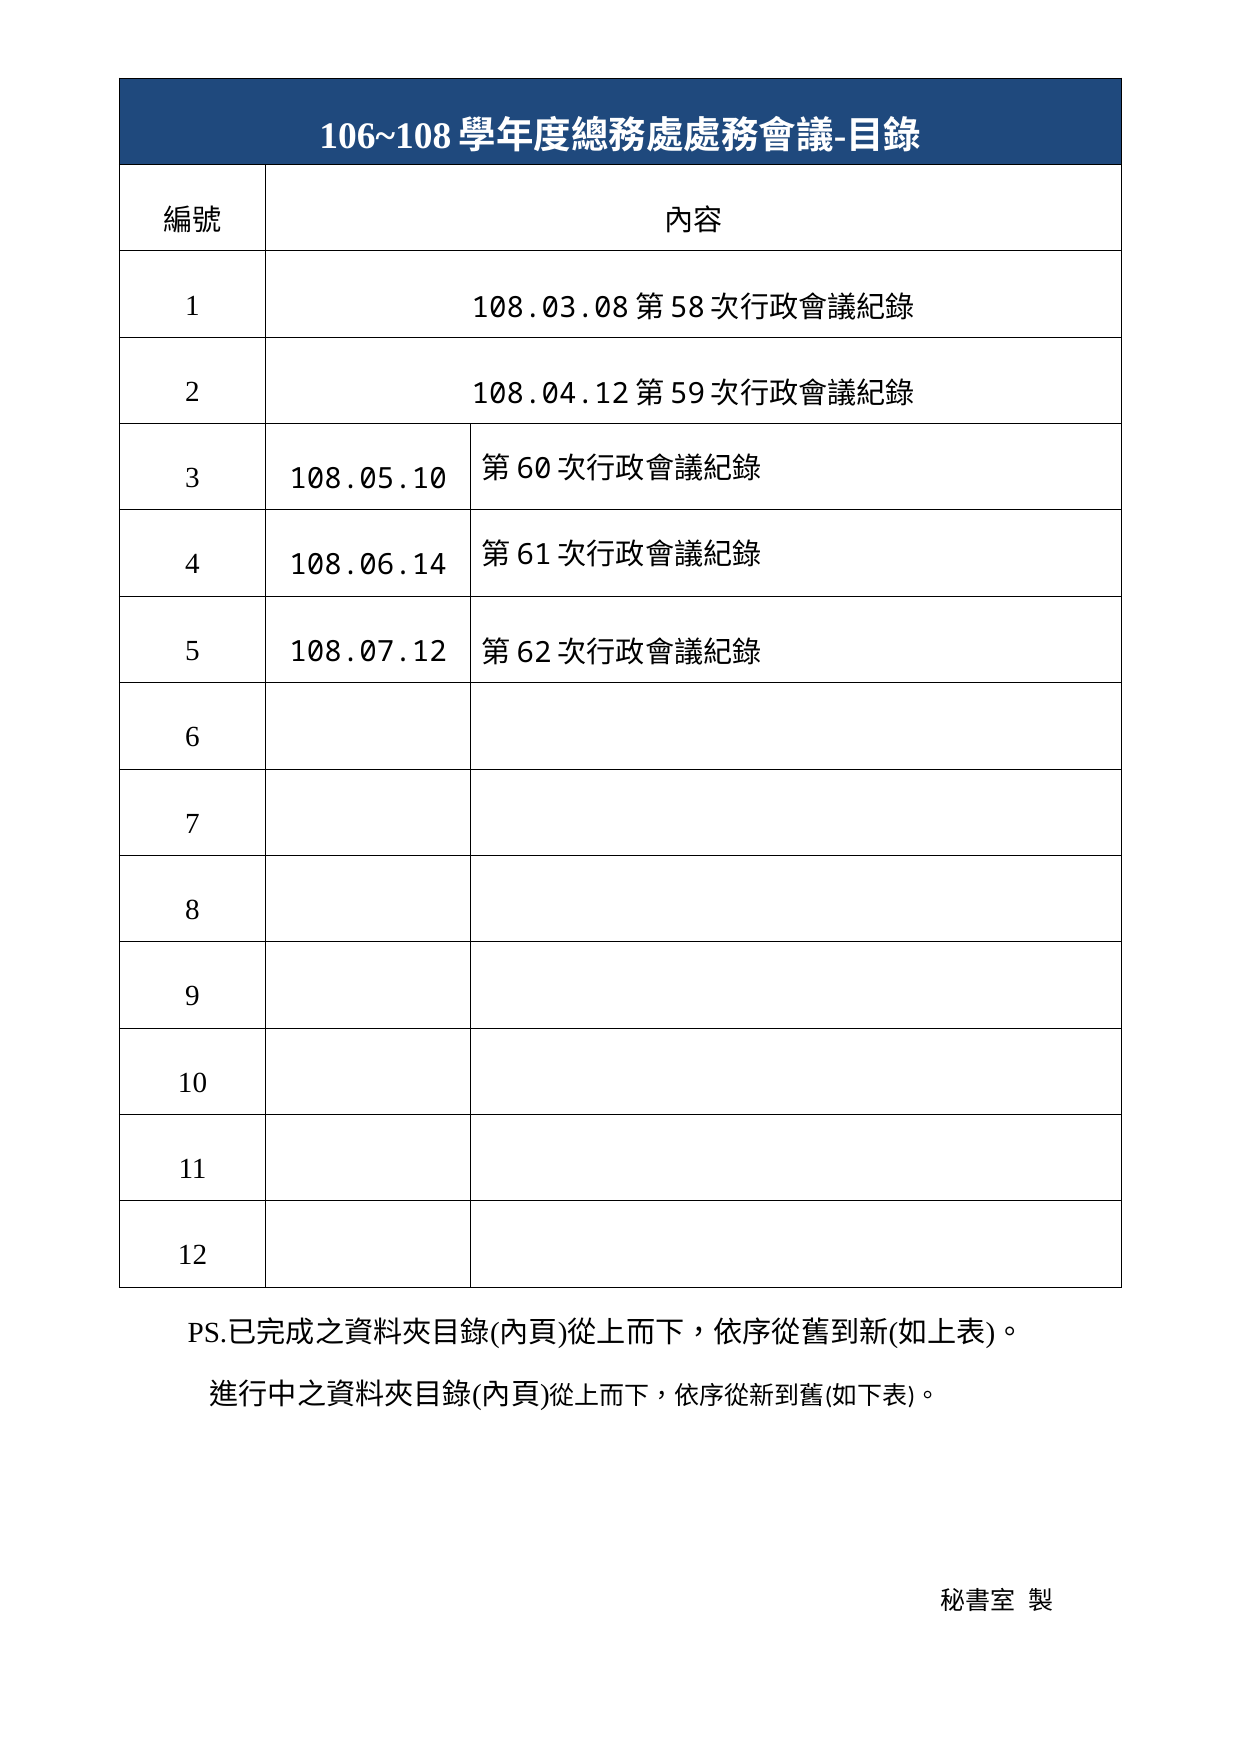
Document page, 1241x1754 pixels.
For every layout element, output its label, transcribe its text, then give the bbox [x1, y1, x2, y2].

table_cell 108.05.10 [266, 424, 470, 509]
table_cell 108.07.12 [266, 597, 470, 682]
table_cell 12 [120, 1201, 265, 1287]
table_cell [266, 770, 470, 855]
table_cell 2 [120, 338, 265, 423]
table_cell [471, 1201, 1121, 1287]
table_cell 5 [120, 597, 265, 682]
table_cell 108.04.12第59次行政會議紀錄 [266, 338, 1121, 423]
table_cell 8 [120, 856, 265, 941]
table_cell 3 [120, 424, 265, 509]
table_cell [266, 683, 470, 768]
table_cell [471, 856, 1121, 941]
table_cell 1 [120, 251, 265, 337]
table_cell 10 [120, 1029, 265, 1114]
table_cell 7 [120, 770, 265, 855]
text PS.已完成之資料夾目錄(內頁)從上而下，依序從舊到新(如上表)。 [187, 1288, 1053, 1350]
table_cell 第60次行政會議紀錄 [471, 424, 1121, 509]
table_cell 11 [120, 1115, 265, 1200]
table_cell [266, 1115, 470, 1200]
table_cell 108.06.14 [266, 510, 470, 596]
table_cell [266, 856, 470, 941]
table_cell [266, 942, 470, 1027]
table_cell [266, 1029, 470, 1114]
text 進行中之資料夾目錄(內頁)從上而下，依序從新到舊(如下表)。 [187, 1350, 1053, 1413]
table_header 106~108學年度總務處處務會議-目錄 [120, 79, 1121, 164]
table_cell 108.03.08第58次行政會議紀錄 [266, 251, 1121, 337]
table_cell 第61次行政會議紀錄 [471, 510, 1121, 596]
table_cell 6 [120, 683, 265, 768]
table_cell 9 [120, 942, 265, 1027]
table_cell [471, 770, 1121, 855]
table_cell 內容 [266, 165, 1121, 250]
table_cell [471, 942, 1121, 1027]
table_cell [471, 1115, 1121, 1200]
table_cell 編號 [120, 165, 265, 250]
table_cell 第62次行政會議紀錄 [471, 597, 1121, 682]
table_cell [471, 683, 1121, 768]
table_cell [266, 1201, 470, 1287]
table_cell 4 [120, 510, 265, 596]
table_cell [471, 1029, 1121, 1114]
